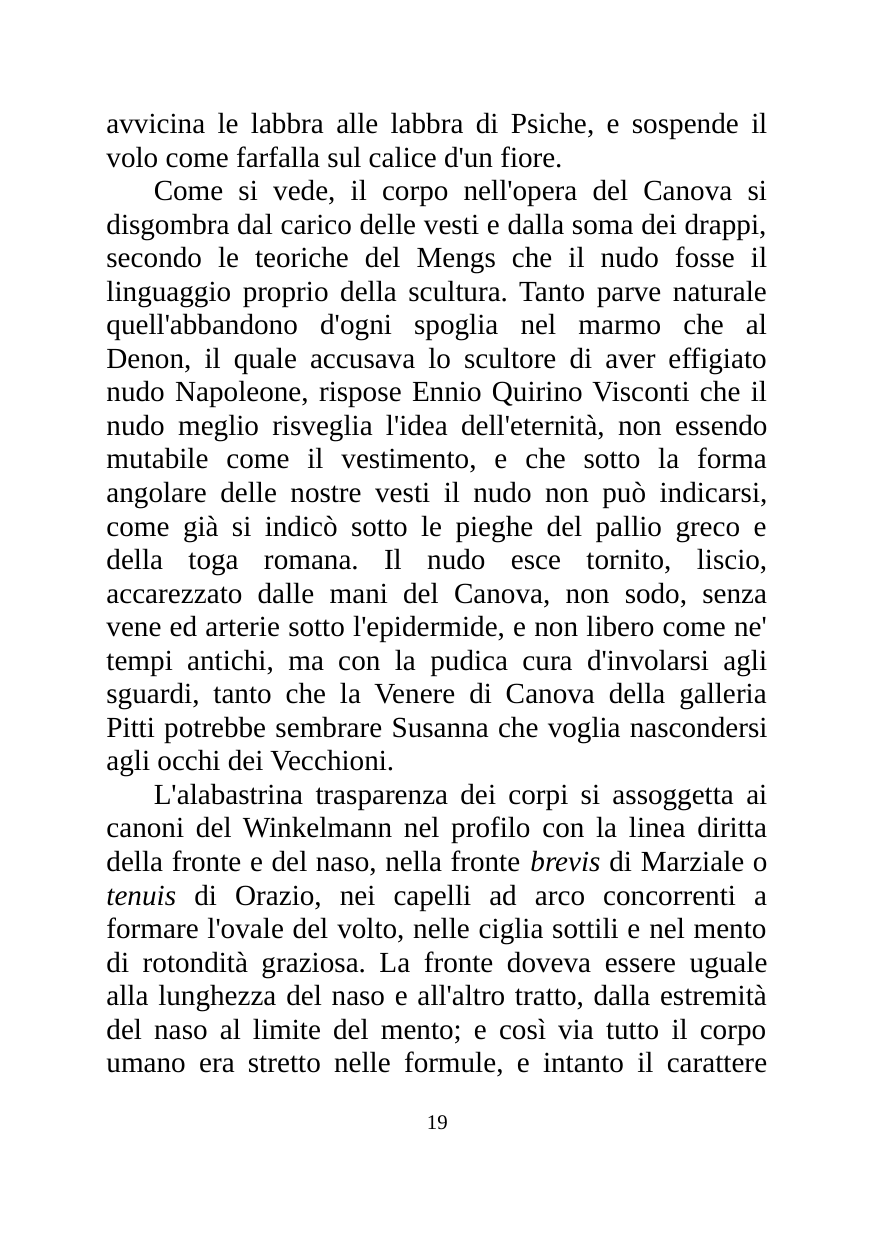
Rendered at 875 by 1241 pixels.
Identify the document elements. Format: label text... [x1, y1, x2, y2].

text Come si vede, il corpo nell'opera del Canova si disgombra dal carico delle vesti e dalla soma dei drappi, secondo le teoriche del Mengs che il nudo fosse il linguaggio proprio della scultura. Tanto parve naturale quell'abbandono d'ogni spoglia nel marmo che al Denon, il quale accusava lo scultore di aver effigiato nudo Napoleone, rispose Ennio Quirino Visconti che il nudo meglio risveglia l'idea dell'eternità, non essendo mutabile come il vestimento, e che sotto la forma angolare delle nostre vesti il nudo non può indicarsi, come già si indicò sotto le pieghe del pallio greco e della toga romana. Il nudo esce tornito, liscio, accarezzato dalle mani del Canova, non sodo, senza vene ed arterie sotto l'epidermide, e non libero come ne' tempi antichi, ma con la pudica cura d'involarsi agli sguardi, tanto che la Venere di Canova della galleria Pitti potrebbe sembrare Susanna che voglia nascondersi agli occhi dei Vecchioni. [106, 173, 768, 777]
text avvicina le labbra alle labbra di Psiche, e sospende il volo come farfalla sul calice d'un fiore. [106, 106, 768, 173]
text L'alabastrina trasparenza dei corpi si assoggetta ai canoni del Winkelmann nel profilo con la linea diritta della fronte e del naso, nella fronte brevis di Marziale o tenuis di Orazio, nei capelli ad arco concorrenti a formare l'ovale del volto, nelle ciglia sottili e nel mento di rotondità graziosa. La fronte doveva essere uguale alla lunghezza del naso e all'altro tratto, dalla estremità del naso al limite del mento; e così via tutto il corpo umano era stretto nelle formule, e intanto il carattere [106, 777, 768, 1079]
